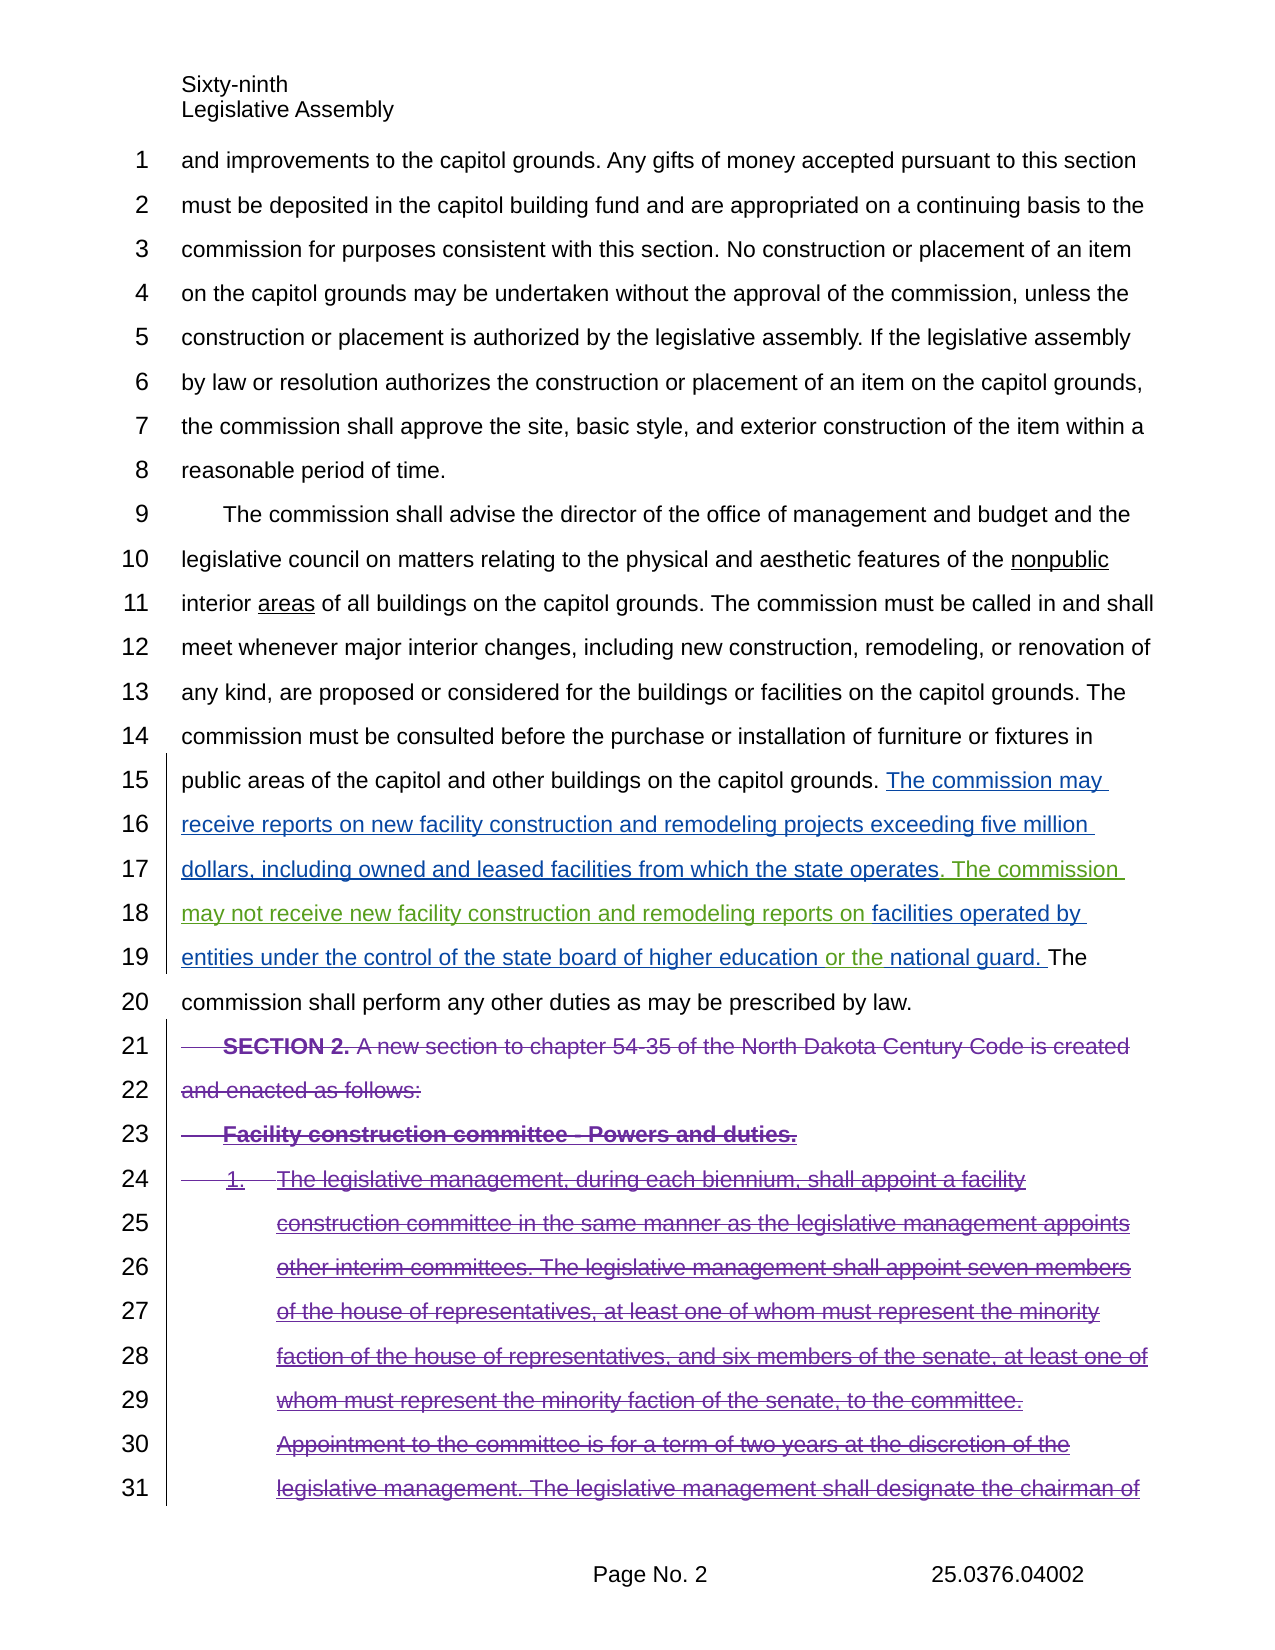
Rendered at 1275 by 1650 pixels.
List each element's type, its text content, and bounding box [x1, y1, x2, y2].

text and improvements to the capitol grounds. Any gifts of money accepted pursuant to this section must be deposited in the capitol building fund and are appropriated on a continuing basis to the commission for purposes consistent with this section. No construction or placement of an item on the capitol grounds may be undertaken without the approval of the commission, unless the construction or placement is authorized by the legislative assembly. If the legislative assembly by law or resolution authorizes the construction or placement of an item on the capitol grounds, the commission shall approve the site, basic style, and exterior construction of the item within a reasonable period of time. [181, 133, 1154, 487]
text The commission shall advise the director of the office of management and budget and the legislative council on matters relating to the physical and aesthetic features of the nonpublic interior areas of all buildings on the capitol grounds. The commission must be called in and shall meet whenever major interior changes, including new construction, remodeling, or renovation of any kind, are proposed or considered for the buildings or facilities on the capitol grounds. The commission must be consulted before the purchase or installation of furniture or fixtures in public areas of the capitol and other buildings on the capitol grounds. The commission may receive reports on new facility construction and remodeling projects exceeding five million dollars, including owned and leased facilities from which the state operates. The commission may not receive new facility construction and remodeling reports on facilities operated by entities under the control of the state board of higher education or the national guard. The commission shall perform any other duties as may be prescribed by law. [181, 487, 1154, 1019]
